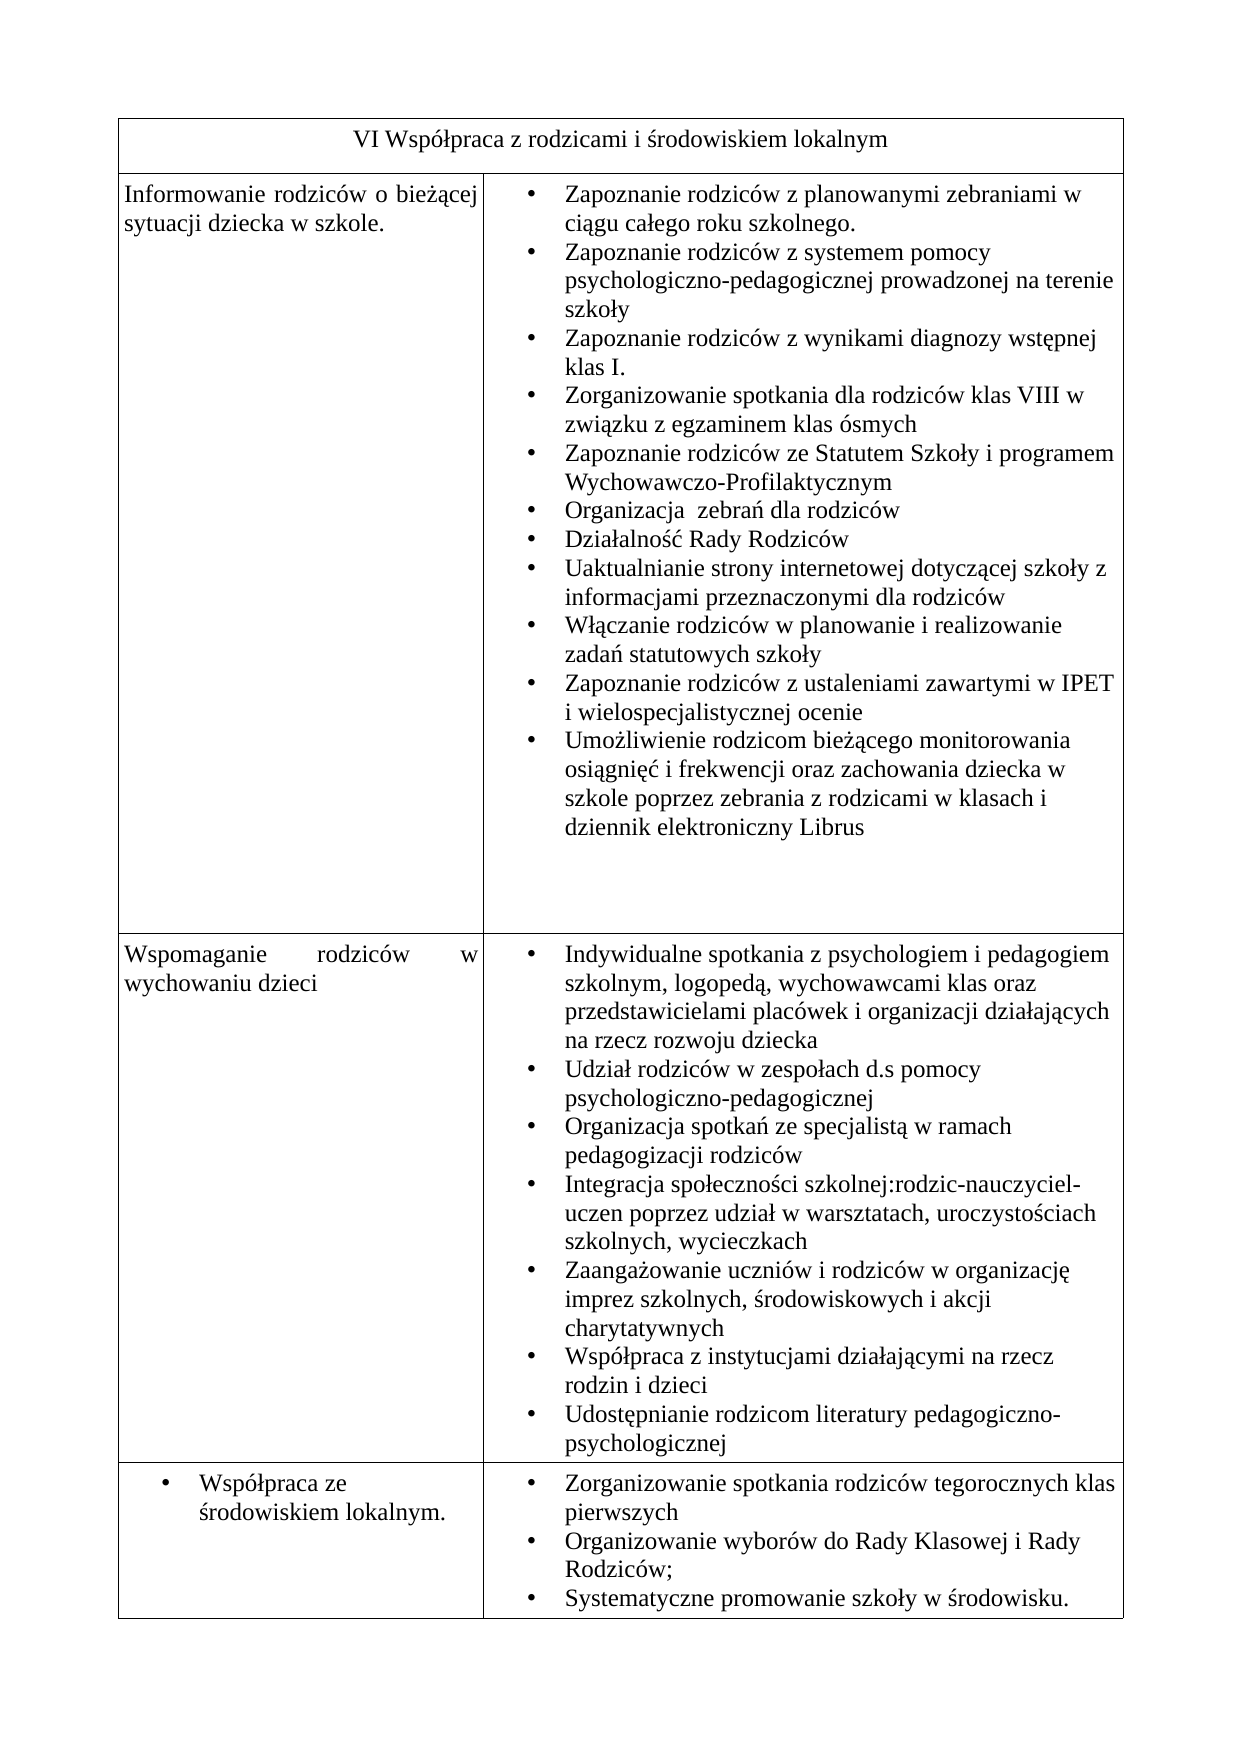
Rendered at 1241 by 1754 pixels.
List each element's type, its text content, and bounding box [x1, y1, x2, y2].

table_cell Zorganizowanie spotkania rodziców tegorocznych klas pierwszych Organizowanie wyborów do Rady Klasowej i Rady Rodziców; Systematyczne promowanie szkoły w środowisku. Organizowanie zajęć otwartych dla dzieci 6 letnich uczęszczających do sopockich przedszkoli „Dzień otwarty szkoły” Współpraca z instytucjami, organizacjami wspierającymi szkolny proces wychowania tj: Sąd Rejonowy, MKP, MOPS, PPP, UM, Biblioteka Miejska, Muzeum Miasta Sopotu, Filharmonia Bałtycka, , PCK, Parafia św. Michała, Dzienny Dom Pomocy Społecznej w Sopocie, Caritas szkoły i przedszkola sopockie. [484, 1463, 1123, 1618]
table_cell Wspomaganie rodziców w wychowaniu dzieci [119, 934, 483, 1462]
table_cell Współpraca ze środowiskiem lokalnym. [119, 1463, 483, 1618]
table_cell Informowanie rodziców o bieżącej sytuacji dziecka w szkole. [119, 174, 483, 933]
table_cell Indywidualne spotkania z psychologiem i pedagogiem szkolnym, logopedą, wychowawcami klas oraz przedstawicielami placówek i organizacji działających na rzecz rozwoju dziecka Udział rodziców w zespołach d.s pomocy psychologiczno-pedagogicznej Organizacja spotkań ze specjalistą w ramach pedagogizacji rodziców Integracja społeczności szkolnej:rodzic-nauczyciel-uczen poprzez udział w warsztatach, uroczystościach szkolnych, wycieczkach Zaangażowanie uczniów i rodziców w organizację imprez szkolnych, środowiskowych i akcji charytatywnych Współpraca z instytucjami działającymi na rzecz rodzin i dzieci Udostępnianie rodzicom literatury pedagogiczno-psychologicznej [484, 934, 1123, 1462]
table_cell VI Współpraca z rodzicami i środowiskiem lokalnym [119, 119, 1123, 173]
table_cell Zapoznanie rodziców z planowanymi zebraniami w ciągu całego roku szkolnego. Zapoznanie rodziców z systemem pomocy psychologiczno-pedagogicznej prowadzonej na terenie szkoły Zapoznanie rodziców z wynikami diagnozy wstępnej klas I. Zorganizowanie spotkania dla rodziców klas VIII w związku z egzaminem klas ósmych Zapoznanie rodziców ze Statutem Szkoły i programem Wychowawczo-Profilaktycznym Organizacja zebrań dla rodziców Działalność Rady Rodziców Uaktualnianie strony internetowej dotyczącej szkoły z informacjami przeznaczonymi dla rodziców Włączanie rodziców w planowanie i realizowanie zadań statutowych szkoły Zapoznanie rodziców z ustaleniami zawartymi w IPET i wielospecjalistycznej ocenie Umożliwienie rodzicom bieżącego monitorowania osiągnięć i frekwencji oraz zachowania dziecka w szkole poprzez zebrania z rodzicami w klasach i dziennik elektroniczny Librus [484, 174, 1123, 933]
